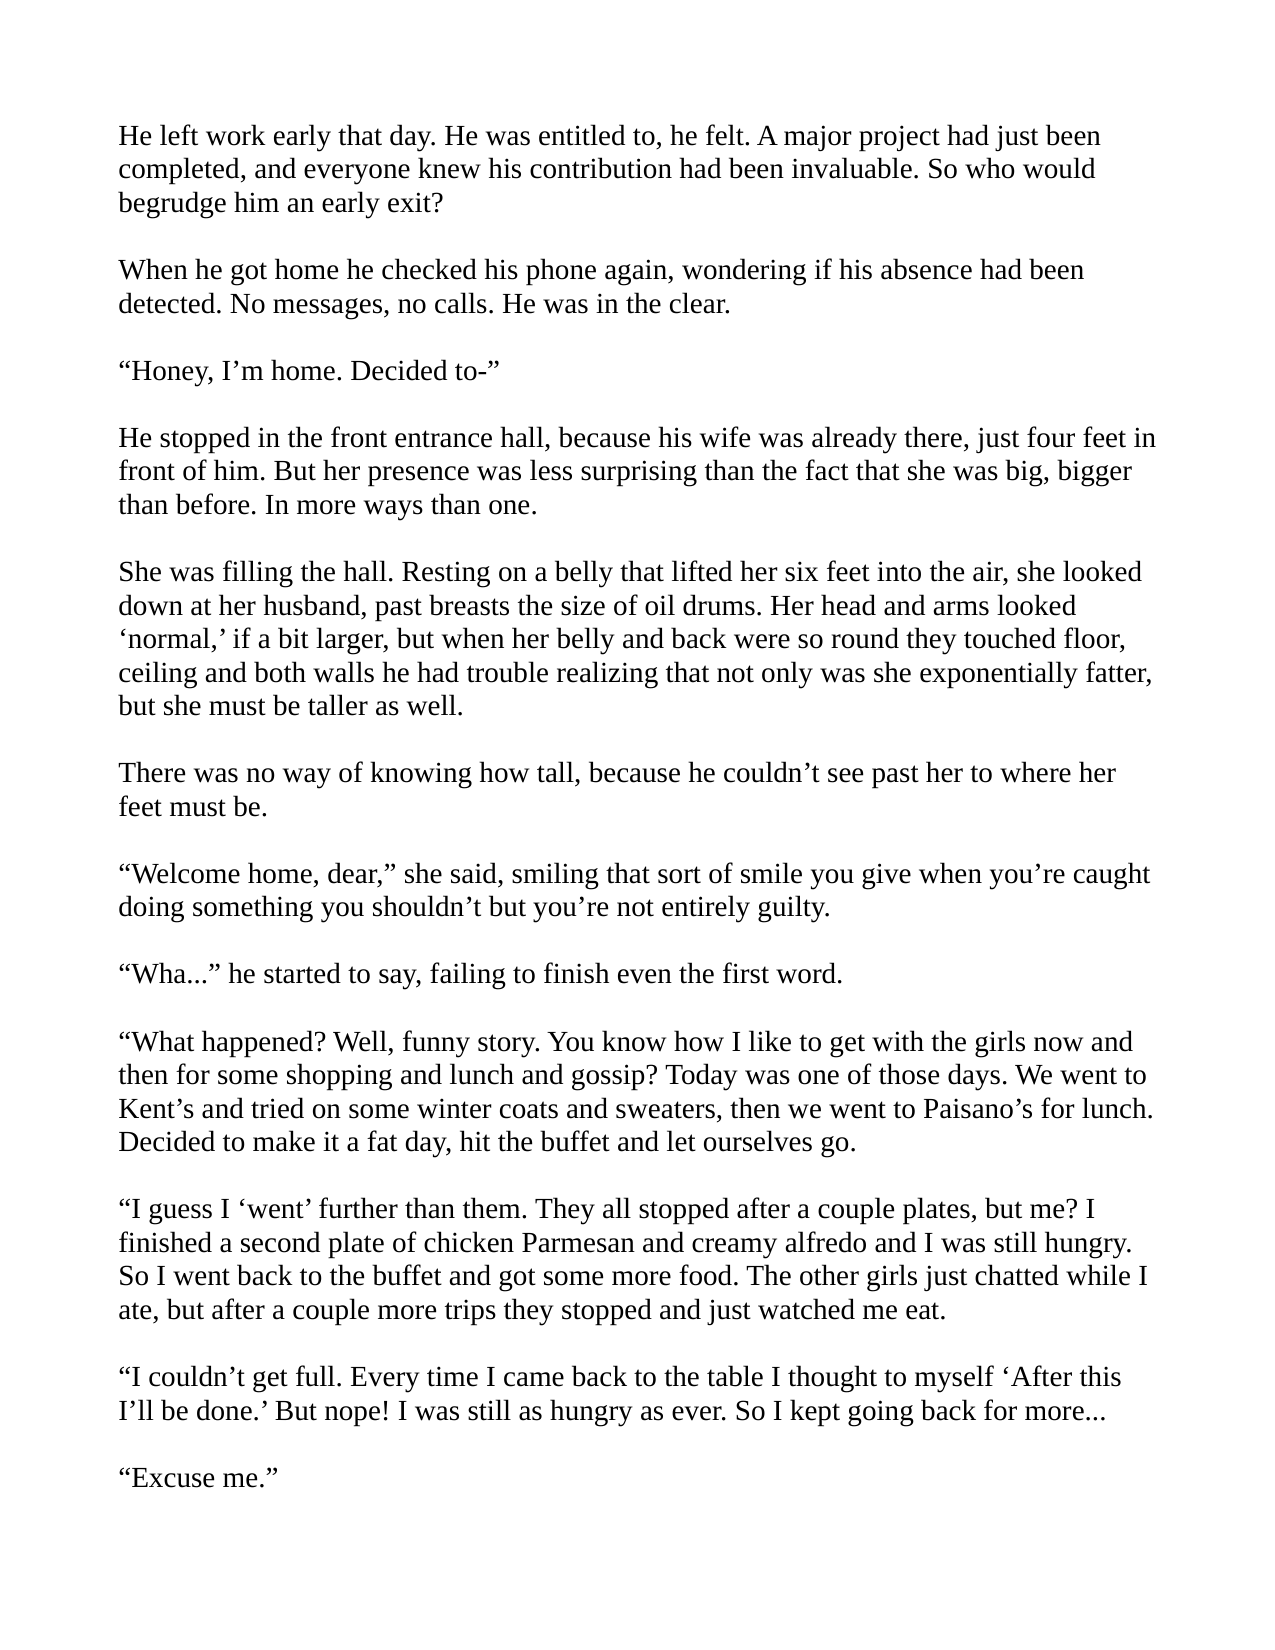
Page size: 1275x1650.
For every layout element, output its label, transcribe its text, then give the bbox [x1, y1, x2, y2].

text He stopped in the front entrance hall, because his wife was already there, just four feet in front of him. But her presence was less surprising than the fact that she was big, bigger than before. In more ways than one. [118, 420, 1157, 521]
text “Welcome home, dear,” she said, smiling that sort of smile you give when you’re caught doing something you shouldn’t but you’re not entirely guilty. [118, 856, 1157, 923]
text “I couldn’t get full. Every time I came back to the table I thought to myself ‘After this I’ll be done.’ But nope! I was still as hungry as ever. So I kept going back for more... [118, 1359, 1157, 1426]
text She was filling the hall. Resting on a belly that lifted her six feet into the air, she looked down at her husband, past breasts the size of oil drums. Her head and arms looked ‘normal,’ if a bit larger, but when her belly and back were so round they touched floor, ceiling and both walls he had trouble realizing that not only was she exponentially fatter, but she must be taller as well. [118, 554, 1157, 722]
text “What happened? Well, funny story. You know how I like to get with the girls now and then for some shopping and lunch and gossip? Today was one of those days. We went to Kent’s and tried on some winter coats and sweaters, then we went to Paisano’s for lunch. Decided to make it a fat day, hit the buffet and let ourselves go. [118, 1024, 1157, 1158]
text “I guess I ‘went’ further than them. They all stopped after a couple plates, but me? I finished a second plate of chicken Parmesan and creamy alfredo and I was still hungry. So I went back to the buffet and got some more food. The other girls just chatted while I ate, but after a couple more trips they stopped and just watched me eat. [118, 1191, 1157, 1326]
text “Honey, I’m home. Decided to-” [118, 353, 1157, 386]
text He left work early that day. He was entitled to, he felt. A major project had just been completed, and everyone knew his contribution had been invaluable. So who would begrudge him an early exit? [118, 118, 1157, 219]
text When he got home he checked his phone again, wondering if his absence had been detected. No messages, no calls. He was in the clear. [118, 252, 1157, 319]
text “Wha...” he started to say, failing to finish even the first word. [118, 957, 1157, 990]
text “Excuse me.” [118, 1460, 1157, 1493]
text There was no way of knowing how tall, because he couldn’t see past her to where her feet must be. [118, 755, 1157, 822]
